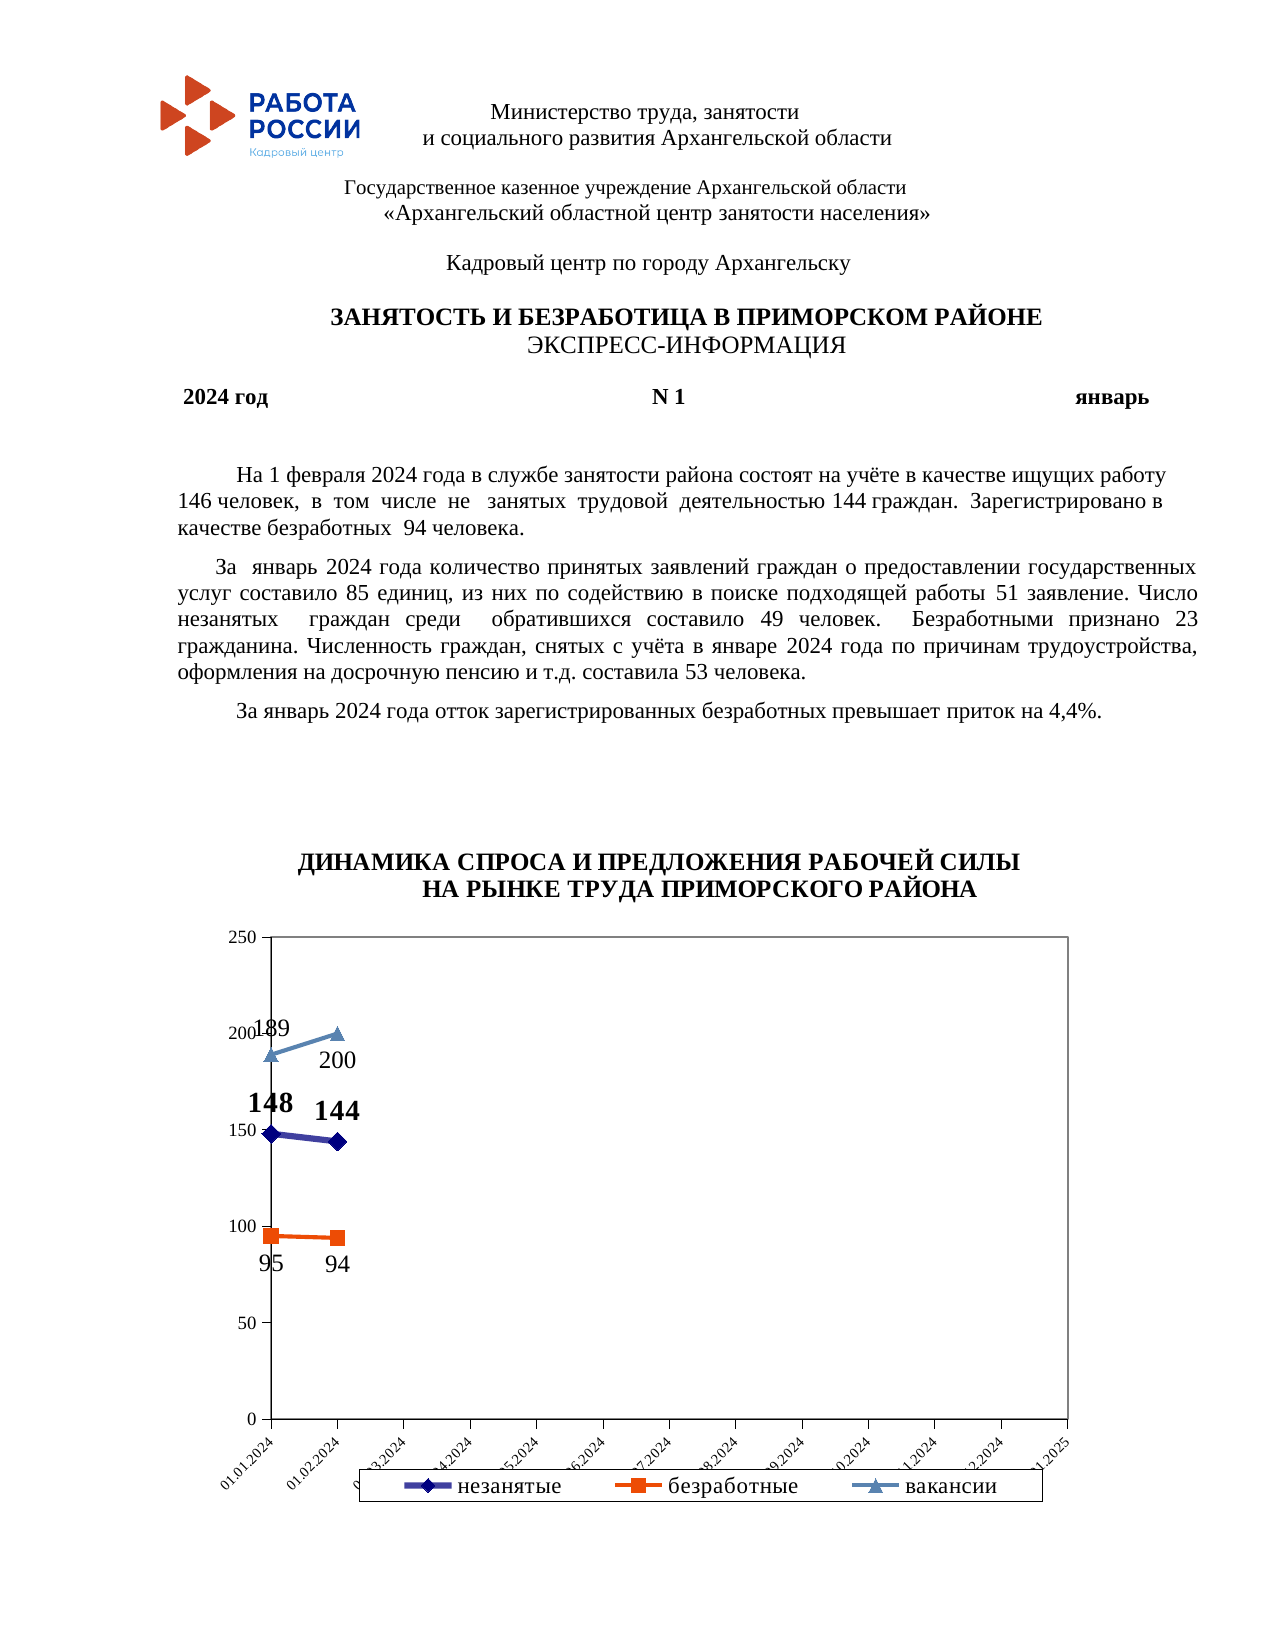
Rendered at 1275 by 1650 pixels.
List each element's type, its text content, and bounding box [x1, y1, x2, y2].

text На 1 февраля 2024 года в службе занятости района состоят на учёте в качестве ищущих работу 146 человек, в том числе не занятых трудовой деятельностью 144 граждан. Зарегистрировано в качестве безработных 94 человека. [177, 461, 1198, 540]
picture [160, 75, 360, 158]
text Государственное казенное учреждение Архангельской области [177, 175, 1186, 199]
text и социального развития Архангельской области [360, 124, 1186, 151]
text 2024 год N 1 январь [177, 383, 1196, 410]
subtitle «Архангельский областной центр занятости населения» [177, 199, 1179, 225]
text Министерство труда, занятости [360, 98, 1186, 124]
text За январь 2024 года количество принятых заявлений граждан о предоставлении государственных услуг составило 85 единиц, из них по содействию в поиске подходящей работы 51 заявление. Число незанятых граждан среди обратившихся составило 49 человек. Безработными признано 23 гражданина. Численность граждан, снятых с учёта в январе 2024 года по причинам трудоустройства, оформления на досрочную пенсию и т.д. составила 53 человека. [177, 553, 1198, 684]
text Кадровый центр по городу Архангельску [177, 249, 1186, 276]
subtitle ЭКСПРЕСС-ИНФОРМАЦИЯ [177, 331, 1196, 359]
text За январь 2024 года отток зарегистрированных безработных превышает приток на 4,4%. [177, 697, 1198, 723]
subtitle ЗАНЯТОСТЬ И БЕЗРАБОТИЦА В ПРИМОРСКОМ РАЙОНЕ [177, 302, 1196, 331]
